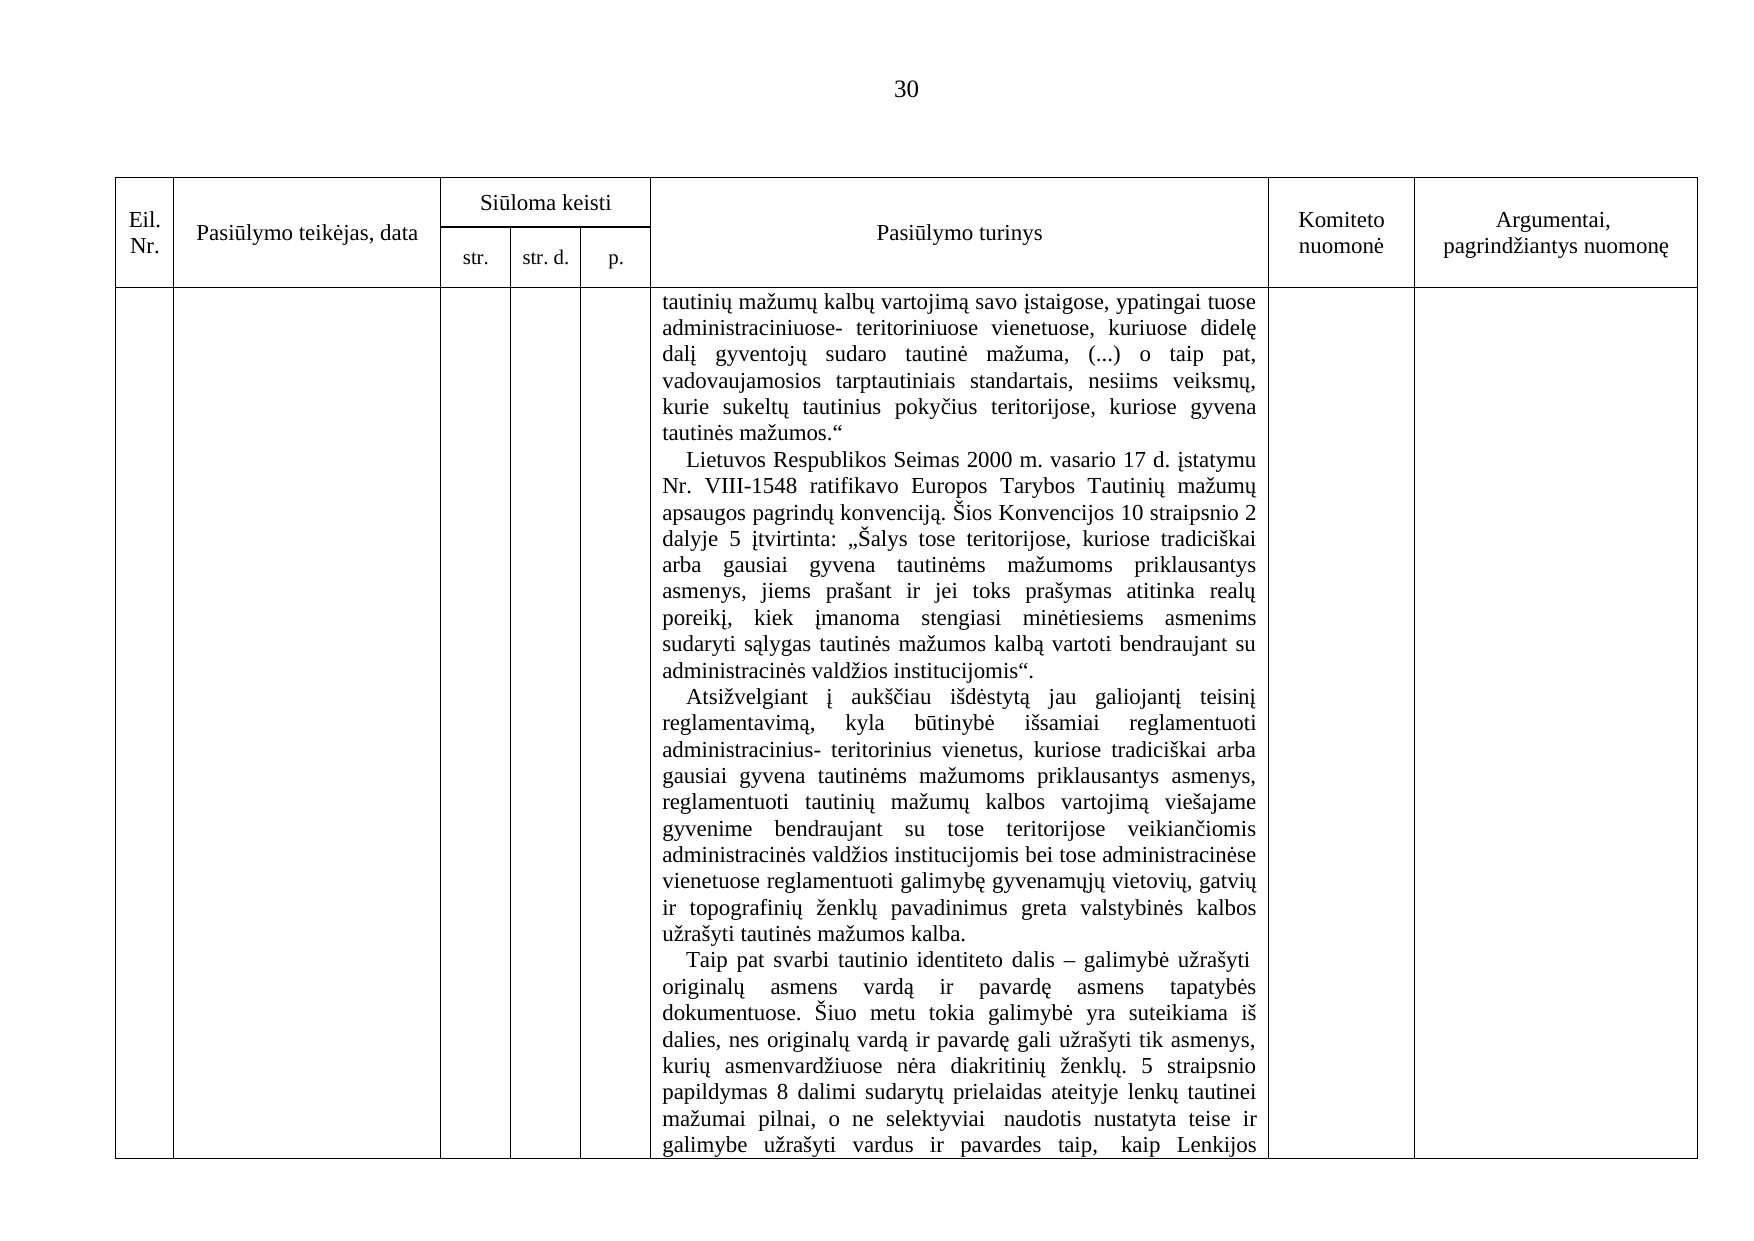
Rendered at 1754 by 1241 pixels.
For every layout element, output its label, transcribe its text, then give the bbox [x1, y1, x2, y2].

table_cell [116, 288, 173, 1157]
table_header Komiteto nuomonė [1269, 178, 1414, 287]
table_cell str. [441, 228, 510, 287]
table_header Eil. Nr. [116, 178, 173, 287]
table_header Siūloma keisti [441, 178, 650, 226]
table_cell str. d. [511, 228, 580, 287]
table_cell [511, 288, 580, 1157]
table_header Pasiūlymo turinys [651, 178, 1268, 287]
table_cell [581, 288, 650, 1157]
table_cell p. [581, 228, 650, 287]
table_cell [174, 288, 440, 1157]
table_header Pasiūlymo teikėjas, data [174, 178, 440, 287]
table_cell [441, 288, 510, 1157]
table_cell tautinių mažumų kalbų vartojimą savo įstaigose, ypatingai tuose administraciniuose- teritoriniuose vienetuose, kuriuose didelę dalį gyventojų sudaro tautinė mažuma, (...) o taip pat, vadovaujamosios tarptautiniais standartais, nesiims veiksmų, kurie sukeltų tautinius pokyčius teritorijose, kuriose gyvena tautinės mažumos.“ Lietuvos Respublikos Seimas 2000 m. vasario 17 d. įstatymu Nr. VIII-1548 ratifikavo Europos Tarybos Tautinių mažumų apsaugos pagrindų konvenciją. Šios Konvencijos 10 straipsnio 2 dalyje 5 įtvirtinta: „Šalys tose teritorijose, kuriose tradiciškai arba gausiai gyvena tautinėms mažumoms priklausantys asmenys, jiems prašant ir jei toks prašymas atitinka realų poreikį, kiek įmanoma stengiasi minėtiesiems asmenims sudaryti sąlygas tautinės mažumos kalbą vartoti bendraujant su administracinės valdžios institucijomis“. Atsižvelgiant į aukščiau išdėstytą jau galiojantį teisinį reglamentavimą, kyla būtinybė išsamiai reglamentuoti administracinius- teritorinius vienetus, kuriose tradiciškai arba gausiai gyvena tautinėms mažumoms priklausantys asmenys, reglamentuoti tautinių mažumų kalbos vartojimą viešajame gyvenime bendraujant su tose teritorijose veikiančiomis administracinės valdžios institucijomis bei tose administracinėse vienetuose reglamentuoti galimybę gyvenamųjų vietovių, gatvių ir topografinių ženklų pavadinimus greta valstybinės kalbos užrašyti tautinės mažumos kalba. Taip pat svarbi tautinio identiteto dalis – galimybė užrašyti originalų asmens vardą ir pavardę asmens tapatybės dokumentuose. Šiuo metu tokia galimybė yra suteikiama iš dalies, nes originalų vardą ir pavardę gali užrašyti tik asmenys, kurių asmenvardžiuose nėra diakritinių ženklų. 5 straipsnio papildymas 8 dalimi sudarytų prielaidas ateityje lenkų tautinei mažumai pilnai, o ne selektyviai naudotis nustatyta teise ir galimybe užrašyti vardus ir pavardes taip, kaip Lenkijos [651, 288, 1268, 1157]
table_cell [1415, 288, 1697, 1157]
table_header Argumentai, pagrindžiantys nuomonę [1415, 178, 1697, 287]
table_cell [1269, 288, 1414, 1157]
